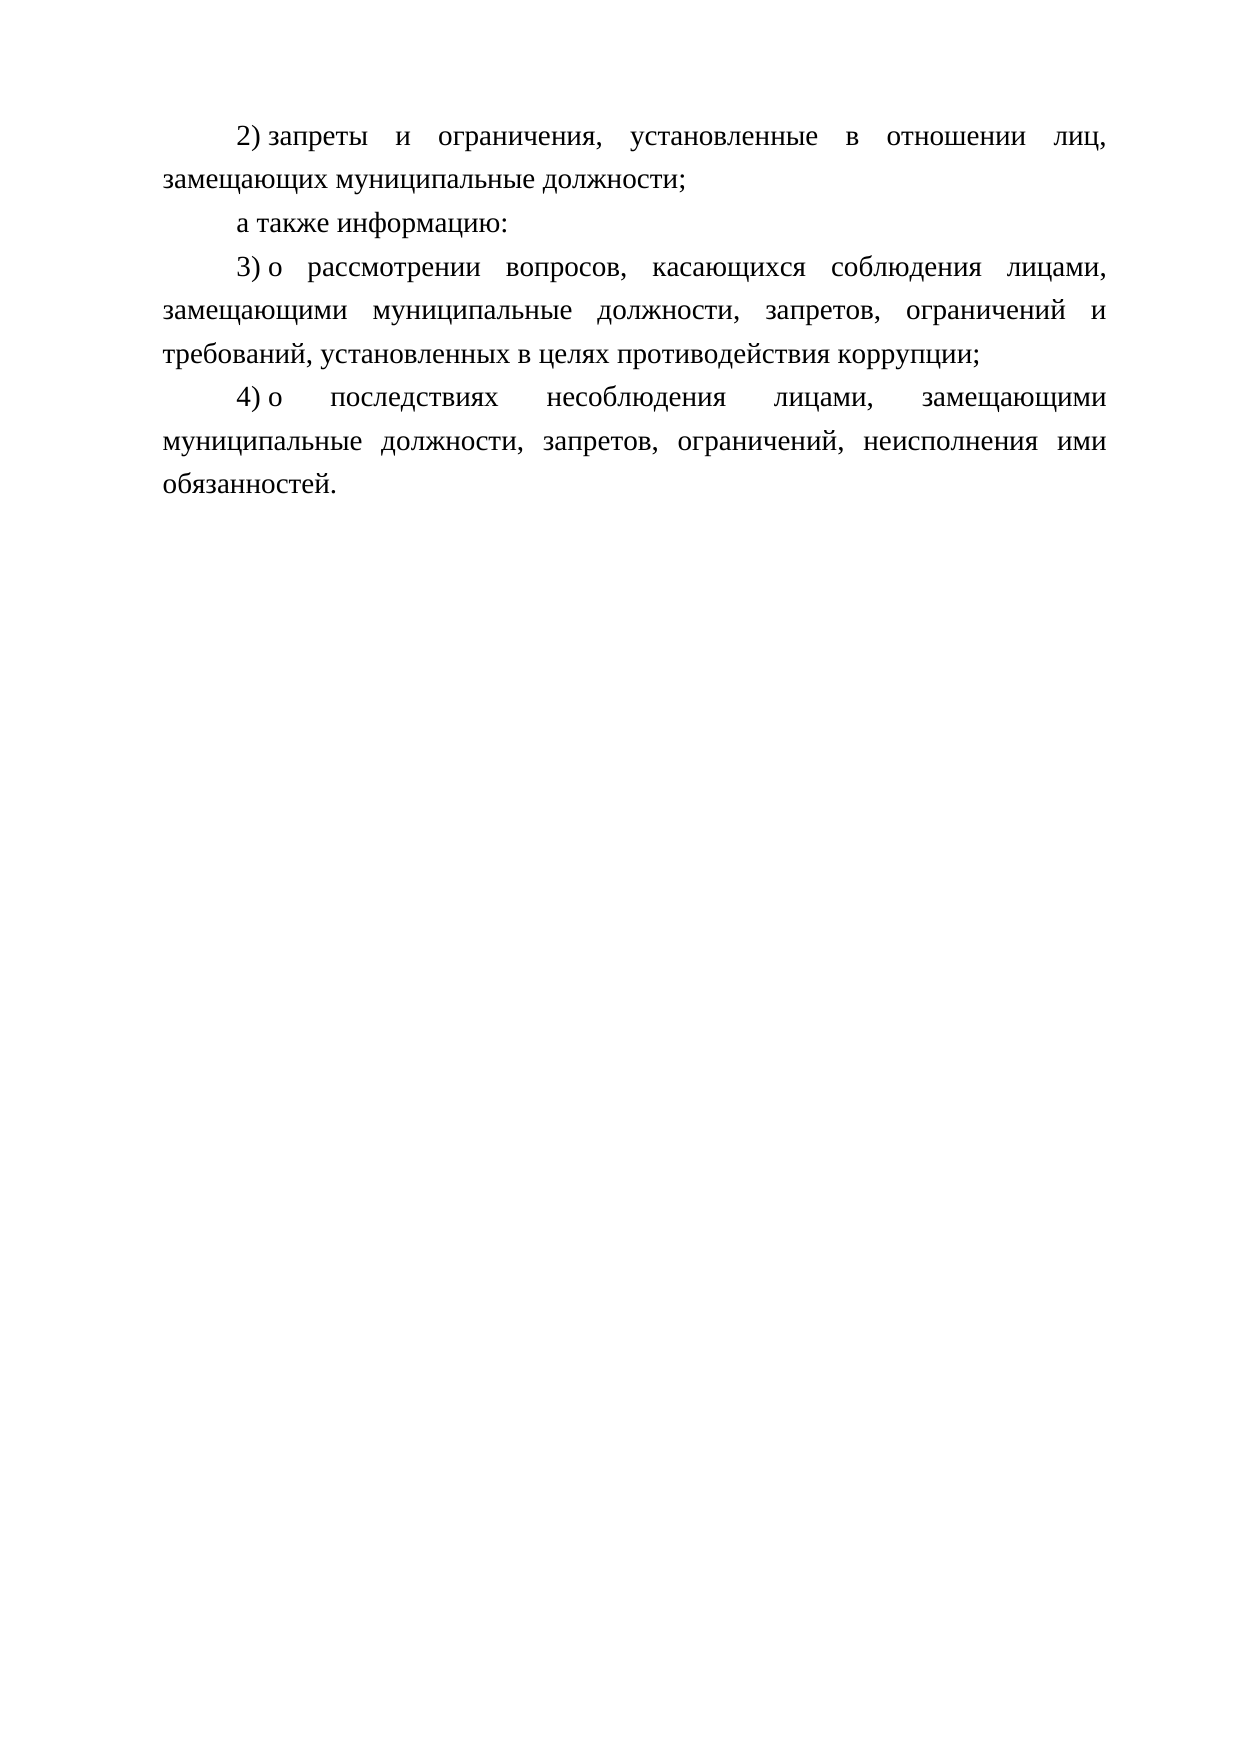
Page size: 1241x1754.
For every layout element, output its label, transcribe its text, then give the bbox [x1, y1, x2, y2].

text 3) о рассмотрении вопросов, касающихся соблюдения лицами, замещающими муниципальные должности, запретов, ограничений и требований, установленных в целях противодействия коррупции; [162, 249, 1107, 369]
text 2) запреты и ограничения, установленные в отношении лиц, замещающих муниципальные должности; [162, 118, 1107, 195]
text 4) о последствиях несоблюдения лицами, замещающими муниципальные должности, запретов, ограничений, неисполнения ими обязанностей. [162, 379, 1107, 500]
text а также информацию: [162, 205, 1107, 239]
